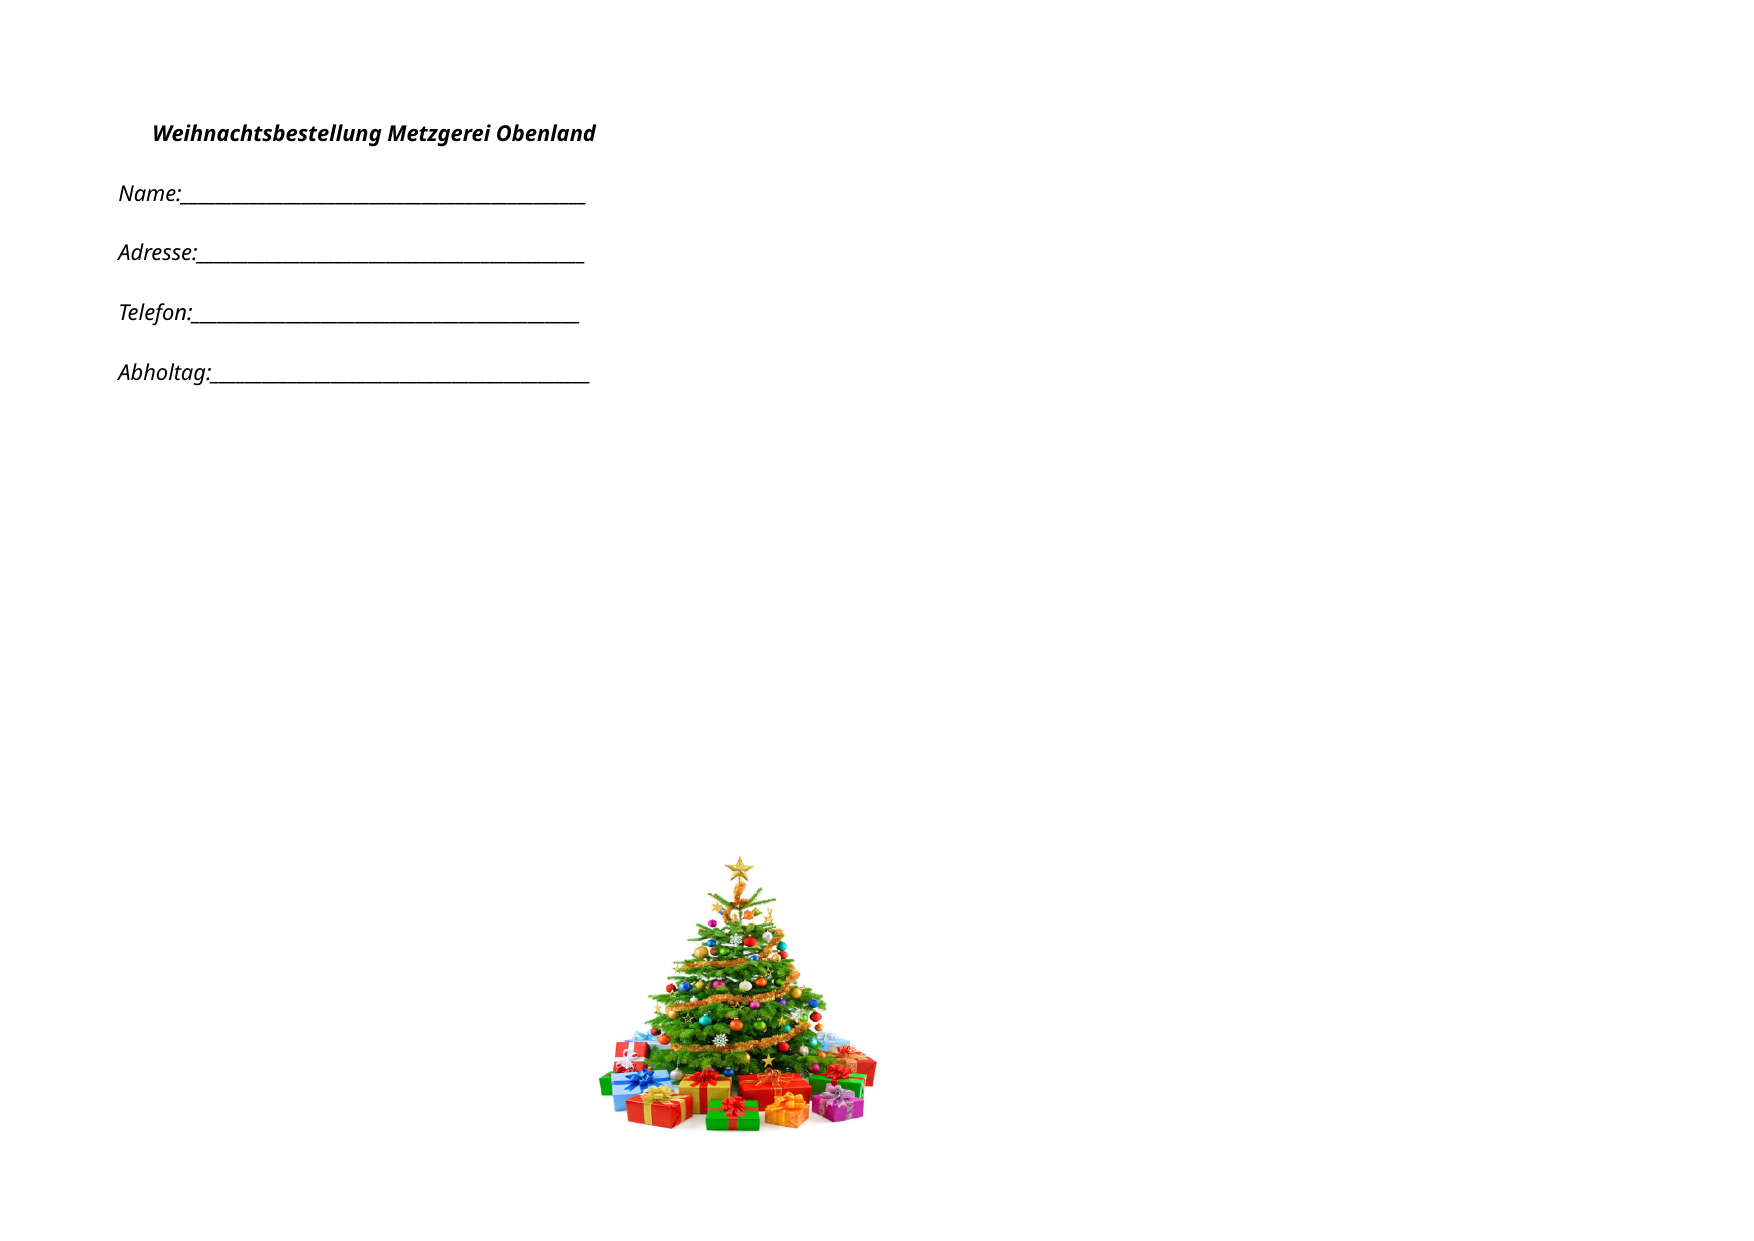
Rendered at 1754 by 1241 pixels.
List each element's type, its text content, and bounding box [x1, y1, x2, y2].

text Abholtag:____________________________________________ [118, 356, 1636, 386]
text Telefon:_____________________________________________ [118, 297, 1636, 327]
text Adresse:_____________________________________________ [118, 237, 1636, 267]
picture [579, 845, 900, 1146]
text Weihnachtsbestellung Metzgerei Obenland [118, 118, 1636, 148]
text Name:_______________________________________________ [118, 178, 1636, 207]
